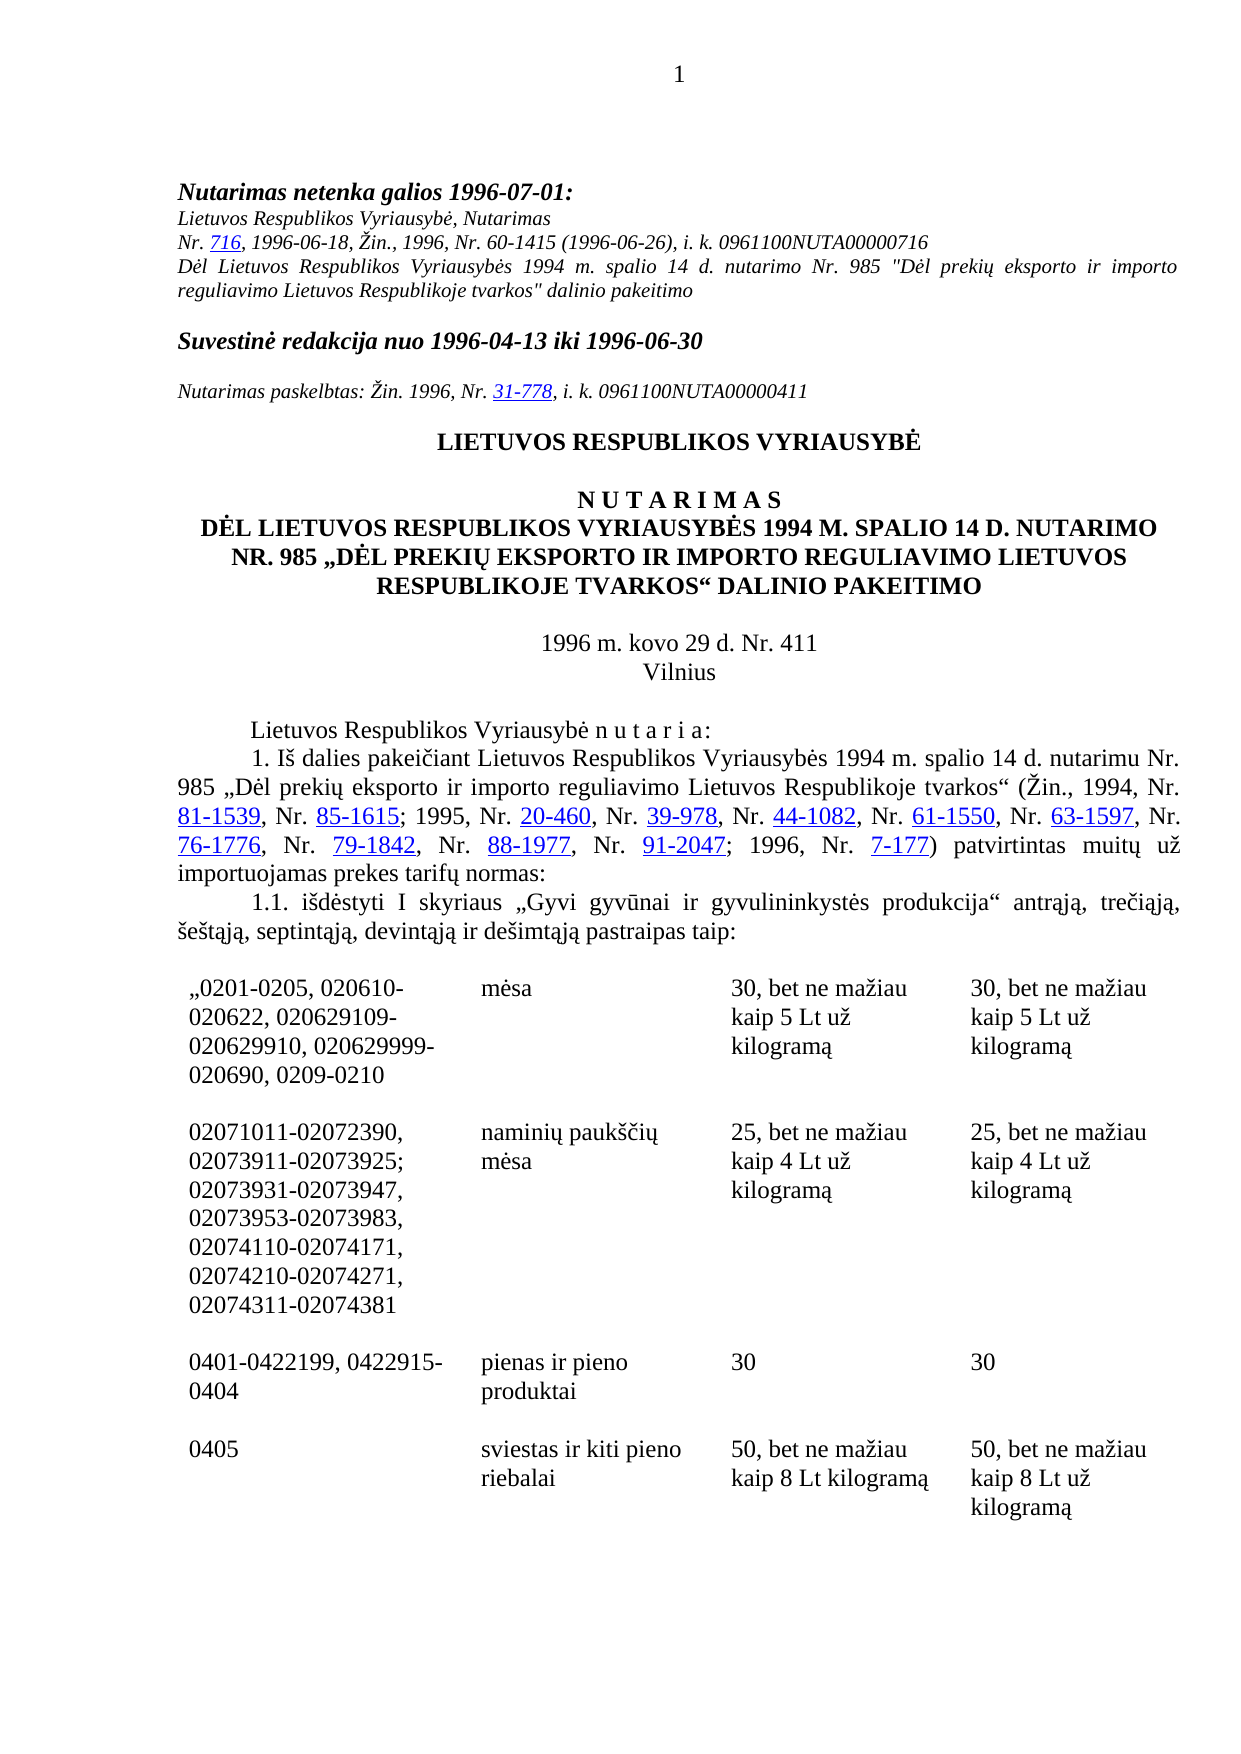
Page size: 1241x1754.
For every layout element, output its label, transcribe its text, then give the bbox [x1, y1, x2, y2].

text 1.1. išdėstyti I skyriaus „Gyvi gyvūnai ir gyvulininkystės produkcija“ antrąją, trečiąją, šeštąją, septintąją, devintąją ir dešimtąją pastraipas taip: [177, 887, 1181, 945]
table_header 30, bet ne mažiau kaip 5 Lt už kilogramą [959, 974, 1204, 1088]
text Lietuvos Respublikos Vyriausybė nutaria: [177, 715, 1181, 743]
table_cell [177, 1319, 469, 1347]
table_cell [470, 1405, 719, 1434]
table_header 30, bet ne mažiau kaip 5 Lt už kilogramą [720, 974, 959, 1088]
text DĖL LIETUVOS RESPUBLIKOS VYRIAUSYBĖS 1994 M. SPALIO 14 D. NUTARIMO NR. 985 „DĖL PREKIŲ EKSPORTO IR IMPORTO REGULIAVIMO LIETUVOS RESPUBLIKOJE TVARKOS“ DALINIO PAKEITIMO [177, 513, 1181, 600]
text Nutarimas netenka galios 1996-07-01: [177, 177, 1181, 206]
text LIETUVOS RESPUBLIKOS VYRIAUSYBĖ [177, 427, 1181, 456]
text Lietuvos Respublikos Vyriausybė, Nutarimas [177, 206, 1181, 230]
table_cell [177, 1089, 469, 1117]
text 1. Iš dalies pakeičiant Lietuvos Respublikos Vyriausybės 1994 m. spalio 14 d. nutarimu Nr. 985 „Dėl prekių eksporto ir importo reguliavimo Lietuvos Respublikoje tvarkos“ (Žin., 1994, Nr. 81-1539, Nr. 85-1615; 1995, Nr. 20-460, Nr. 39-978, Nr. 44-1082, Nr. 61-1550, Nr. 63-1597, Nr. 76-1776, Nr. 79-1842, Nr. 88-1977, Nr. 91-2047; 1996, Nr. 7-177) patvirtintas muitų už importuojamas prekes tarifų normas: [177, 743, 1181, 887]
table_cell 25, bet ne mažiau kaip 4 Lt už kilogramą [959, 1117, 1204, 1319]
table_cell [470, 1319, 719, 1347]
table_cell 02071011-02072390, 02073911-02073925; 02073931-02073947, 02073953-02073983, 02074110-02074171, 02074210-02074271, 02074311-02074381 [177, 1117, 469, 1319]
table_header „0201-0205, 020610-020622, 020629109-020629910, 020629999-020690, 0209-0210 [177, 974, 469, 1088]
table_cell [720, 1405, 959, 1434]
table_cell naminių paukščių mėsa [470, 1117, 719, 1319]
table_cell [177, 1520, 469, 1549]
text N U T A R I M A S [177, 485, 1181, 513]
table_cell [720, 1520, 959, 1549]
text 1996 m. kovo 29 d. Nr. 411 [177, 628, 1181, 657]
table_cell [177, 1405, 469, 1434]
table_cell [720, 1089, 959, 1117]
table_cell 0401-0422199, 0422915-0404 [177, 1348, 469, 1405]
table_cell 50, bet ne mažiau kaip 8 Lt kilogramą [720, 1434, 959, 1520]
table_cell sviestas ir kiti pieno riebalai [470, 1434, 719, 1520]
table_cell pienas ir pieno produktai [470, 1348, 719, 1405]
text Suvestinė redakcija nuo 1996-04-13 iki 1996-06-30 [177, 326, 1181, 355]
table_cell [959, 1405, 1204, 1434]
table_cell 25, bet ne mažiau kaip 4 Lt už kilogramą [720, 1117, 959, 1319]
table_cell [959, 1089, 1204, 1117]
table_cell 0405 [177, 1434, 469, 1520]
table_cell 30 [959, 1348, 1204, 1405]
text Nr. 716, 1996-06-18, Žin., 1996, Nr. 60-1415 (1996-06-26), i. k. 0961100NUTA00000716 [177, 230, 1181, 254]
table_cell [959, 1520, 1204, 1549]
table_header mėsa [470, 974, 719, 1088]
table_cell [720, 1319, 959, 1347]
text Dėl Lietuvos Respublikos Vyriausybės 1994 m. spalio 14 d. nutarimo Nr. 985 "Dėl prekių eksporto ir importo reguliavimo Lietuvos Respublikoje tvarkos" dalinio pakeitimo [177, 254, 1181, 302]
text Nutarimas paskelbtas: Žin. 1996, Nr. 31-778, i. k. 0961100NUTA00000411 [177, 379, 1181, 403]
table_cell [959, 1319, 1204, 1347]
table_cell 30 [720, 1348, 959, 1405]
table_cell [470, 1089, 719, 1117]
table_cell [470, 1520, 719, 1549]
text Vilnius [177, 657, 1181, 686]
table_cell 50, bet ne mažiau kaip 8 Lt už kilogramą [959, 1434, 1204, 1520]
